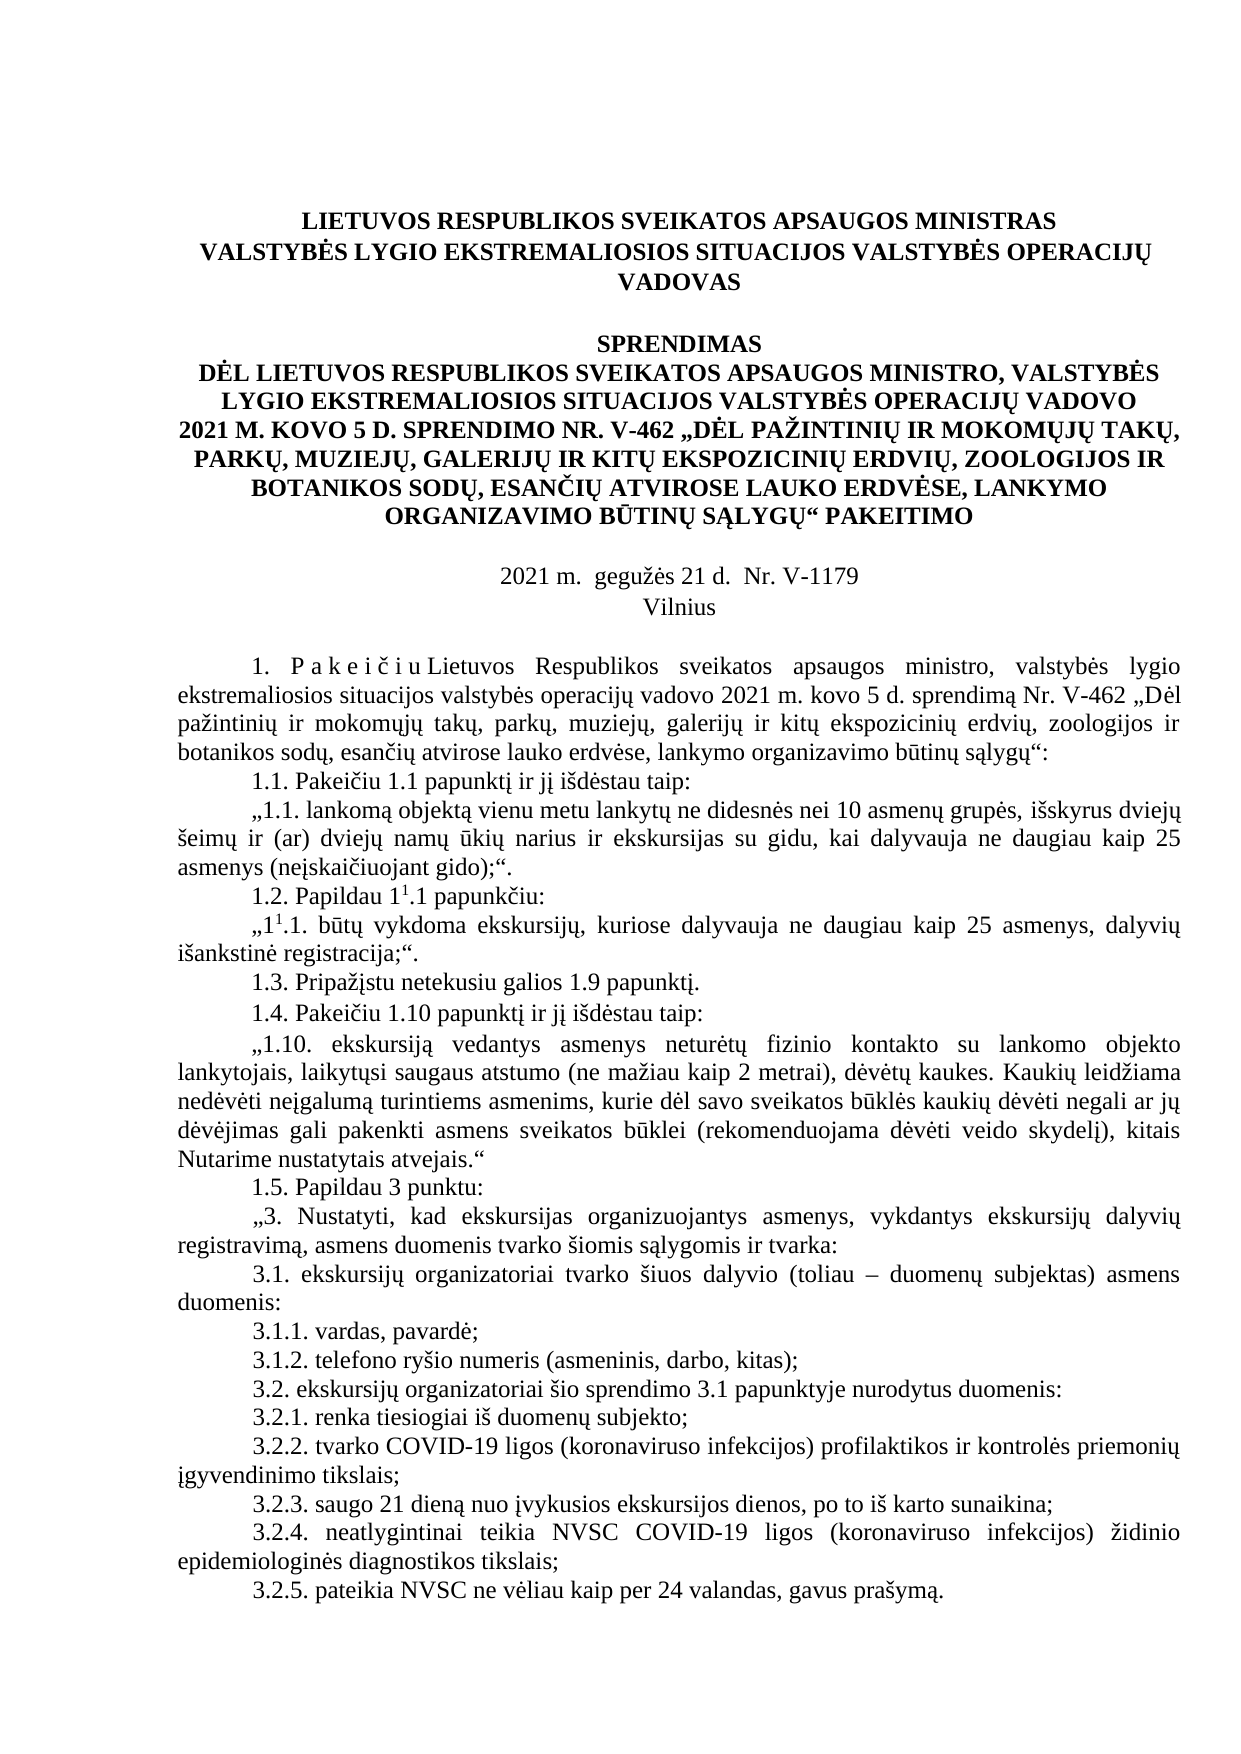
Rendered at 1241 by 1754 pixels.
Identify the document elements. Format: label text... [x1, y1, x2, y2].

text 3.2.4. neatlygintinai teikia NVSC COVID-19 ligos (koronaviruso infekcijos) židinio epidemiologinės diagnostikos tikslais; [177, 1517, 1181, 1575]
text 3.1.2. telefono ryšio numeris (asmeninis, darbo, kitas); [177, 1345, 1181, 1374]
text LIETUVOS RESPUBLIKOS SVEIKATOS APSAUGOS MINISTRAS [177, 206, 1181, 235]
text 1. P a k e i č i u Lietuvos Respublikos sveikatos apsaugos ministro, valstybės lygio ekstremaliosios situacijos valstybės operacijų vadovo 2021 m. kovo 5 d. sprendimą Nr. V-462 „Dėl pažintinių ir mokomųjų takų, parkų, muziejų, galerijų ir kitų ekspozicinių erdvių, zoologijos ir botanikos sodų, esančių atvirose lauko erdvėse, lankymo organizavimo būtinų sąlygų“: [177, 651, 1181, 766]
text Vilnius [177, 592, 1181, 620]
text „1.1. lankomą objektą vienu metu lankytų ne didesnės nei 10 asmenų grupės, išskyrus dviejų šeimų ir (ar) dviejų namų ūkių narius ir ekskursijas su gidu, kai dalyvauja ne daugiau kaip 25 asmenys (neįskaičiuojant gido);“. [177, 795, 1181, 881]
text 3.1. ekskursijų organizatoriai tvarko šiuos dalyvio (toliau – duomenų subjektas) asmens duomenis: [177, 1259, 1181, 1316]
text 3.2.3. saugo 21 dieną nuo įvykusios ekskursijos dienos, po to iš karto sunaikina; [177, 1489, 1181, 1517]
text 1.5. Papildau 3 punktu: [177, 1172, 1181, 1201]
text 1.4. Pakeičiu 1.10 papunktį ir jį išdėstau taip: [177, 998, 1181, 1027]
text SPRENDIMAS [177, 329, 1181, 358]
text 3.2. ekskursijų organizatoriai šio sprendimo 3.1 papunktyje nurodytus duomenis: [177, 1374, 1181, 1402]
text VADOVAS [177, 267, 1181, 296]
text 3.1.1. vardas, pavardė; [177, 1316, 1181, 1345]
text „3. Nustatyti, kad ekskursijas organizuojantys asmenys, vykdantys ekskursijų dalyvių registravimą, asmens duomenis tvarko šiomis sąlygomis ir tvarka: [177, 1201, 1181, 1259]
text 3.2.1. renka tiesiogiai iš duomenų subjekto; [177, 1402, 1181, 1431]
text DĖL LIETUVOS RESPUBLIKOS SVEIKATOS APSAUGOS MINISTRO, VALSTYBĖS LYGIO EKSTREMALIOSIOS SITUACIJOS VALSTYBĖS OPERACIJŲ VADOVO 2021 M. KOVO 5 D. SPRENDIMO NR. V-462 „DĖL PAŽINTINIŲ IR MOKOMŲJŲ TAKŲ, PARKŲ, MUZIEJŲ, GALERIJŲ IR KITŲ EKSPOZICINIŲ ERDVIŲ, ZOOLOGIJOS IR BOTANIKOS SODŲ, ESANČIŲ ATVIROSE LAUKO ERDVĖSE, LANKYMO ORGANIZAVIMO BŪTINŲ SĄLYGŲ“ PAKEITIMO [177, 358, 1181, 530]
text 1.2. Papildau 11.1 papunkčiu: [177, 881, 1181, 910]
text VALSTYBĖS LYGIO EKSTREMALIOSIOS SITUACIJOS VALSTYBĖS OPERACIJŲ [177, 237, 1181, 265]
text 1.3. Pripažįstu netekusiu galios 1.9 papunktį. [177, 967, 1181, 996]
text 3.2.5. pateikia NVSC ne vėliau kaip per 24 valandas, gavus prašymą. [177, 1575, 1181, 1604]
text 2021 m. gegužės 21 d. Nr. V-1179 [177, 561, 1181, 589]
text 3.2.2. tvarko COVID-19 ligos (koronaviruso infekcijos) profilaktikos ir kontrolės priemonių įgyvendinimo tikslais; [177, 1431, 1181, 1489]
text „1.10. ekskursiją vedantys asmenys neturėtų fizinio kontakto su lankomo objekto lankytojais, laikytųsi saugaus atstumo (ne mažiau kaip 2 metrai), dėvėtų kaukes. Kaukių leidžiama nedėvėti neįgalumą turintiems asmenims, kurie dėl savo sveikatos būklės kaukių dėvėti negali ar jų dėvėjimas gali pakenkti asmens sveikatos būklei (rekomenduojama dėvėti veido skydelį), kitais Nutarime nustatytais atvejais.“ [177, 1029, 1181, 1172]
text 1.1. Pakeičiu 1.1 papunktį ir jį išdėstau taip: [177, 766, 1181, 795]
text „11.1. būtų vykdoma ekskursijų, kuriose dalyvauja ne daugiau kaip 25 asmenys, dalyvių išankstinė registracija;“. [177, 910, 1181, 967]
